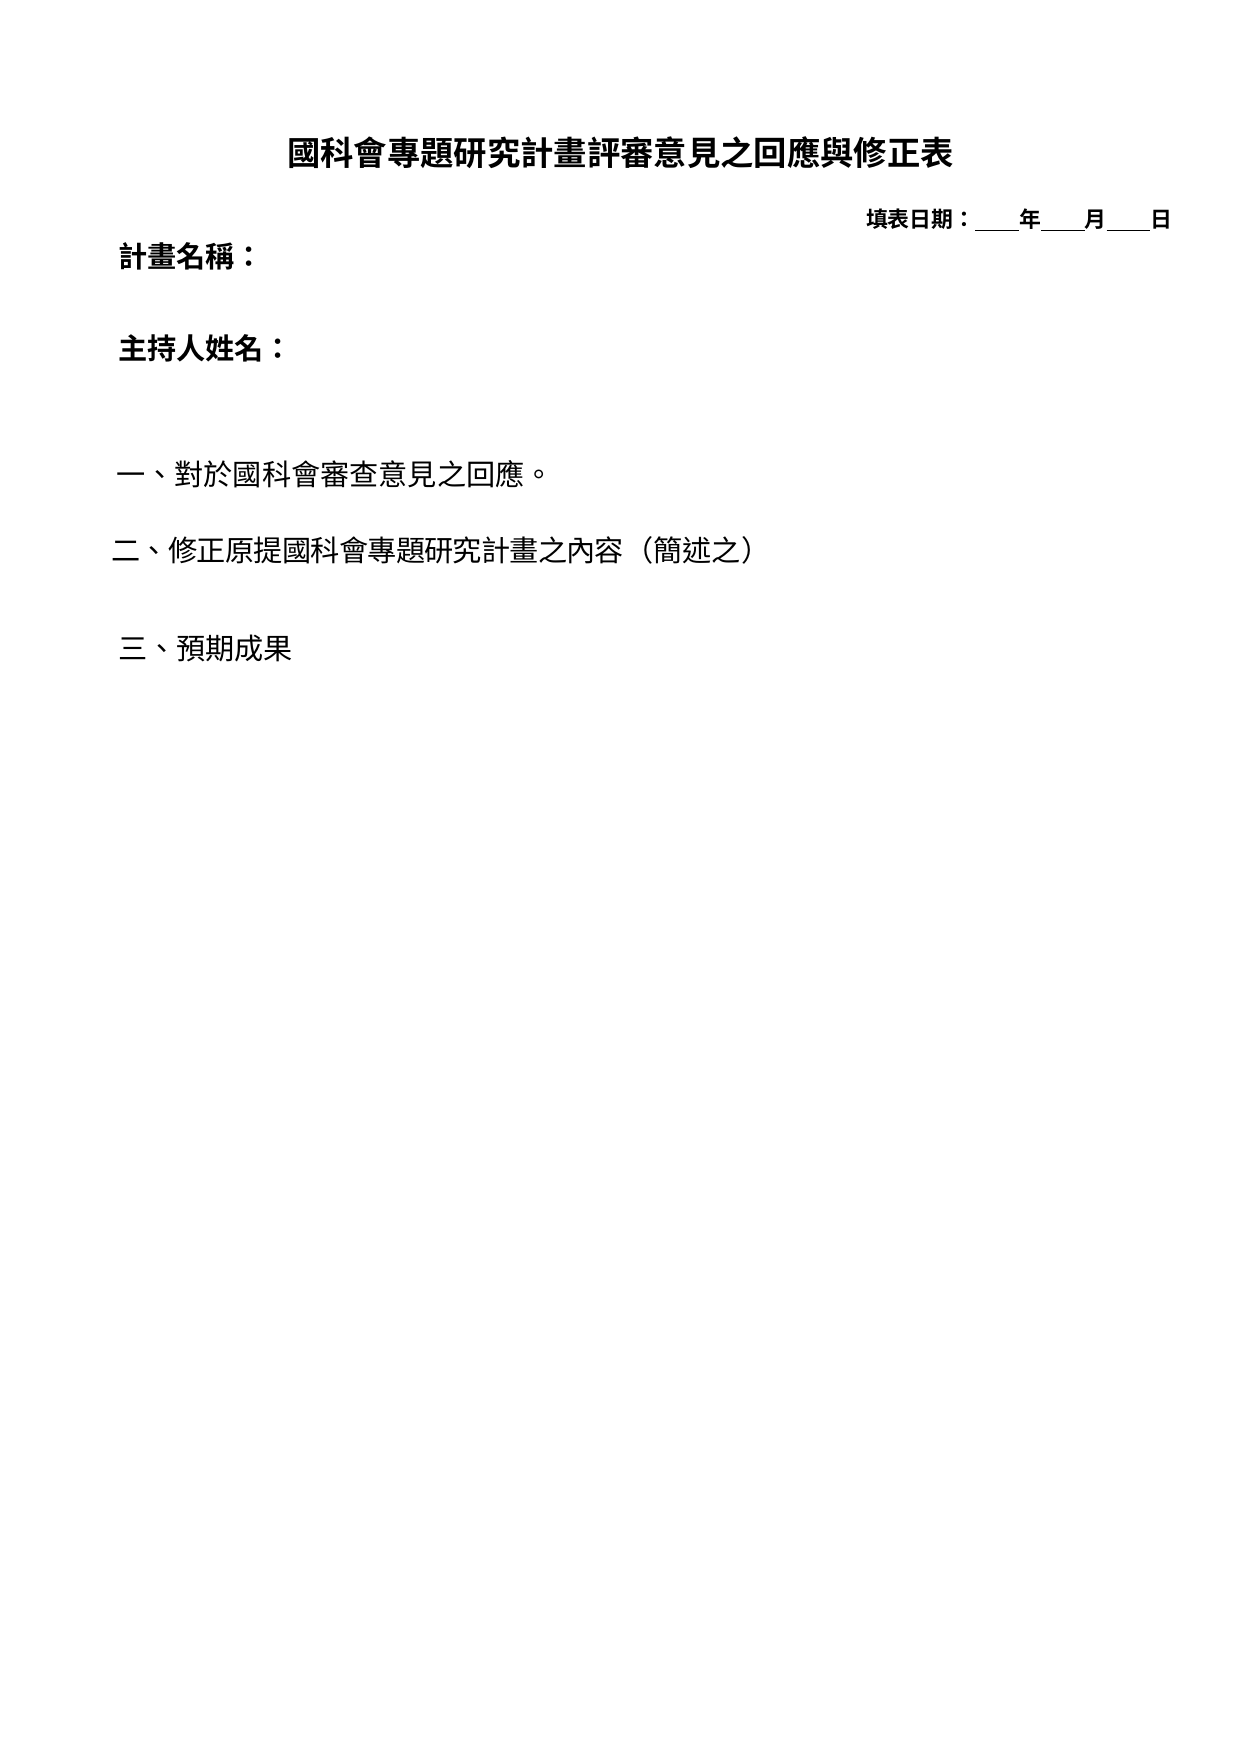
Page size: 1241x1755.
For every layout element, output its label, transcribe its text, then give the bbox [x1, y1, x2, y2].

text 三、預期成果 [118, 626, 756, 668]
text 國科會專題研究計畫評審意見之回應與修正表 [168, 127, 1072, 175]
list 一、對於國科會審查意見之回應。 [116, 451, 1172, 493]
list 二、修正原提國科會專題研究計畫之內容（簡述之） [104, 527, 1071, 569]
text 填表日期： 年 月 日 [69, 202, 1172, 234]
text 主持人姓名： [118, 326, 497, 368]
text 計畫名稱： [118, 234, 269, 276]
